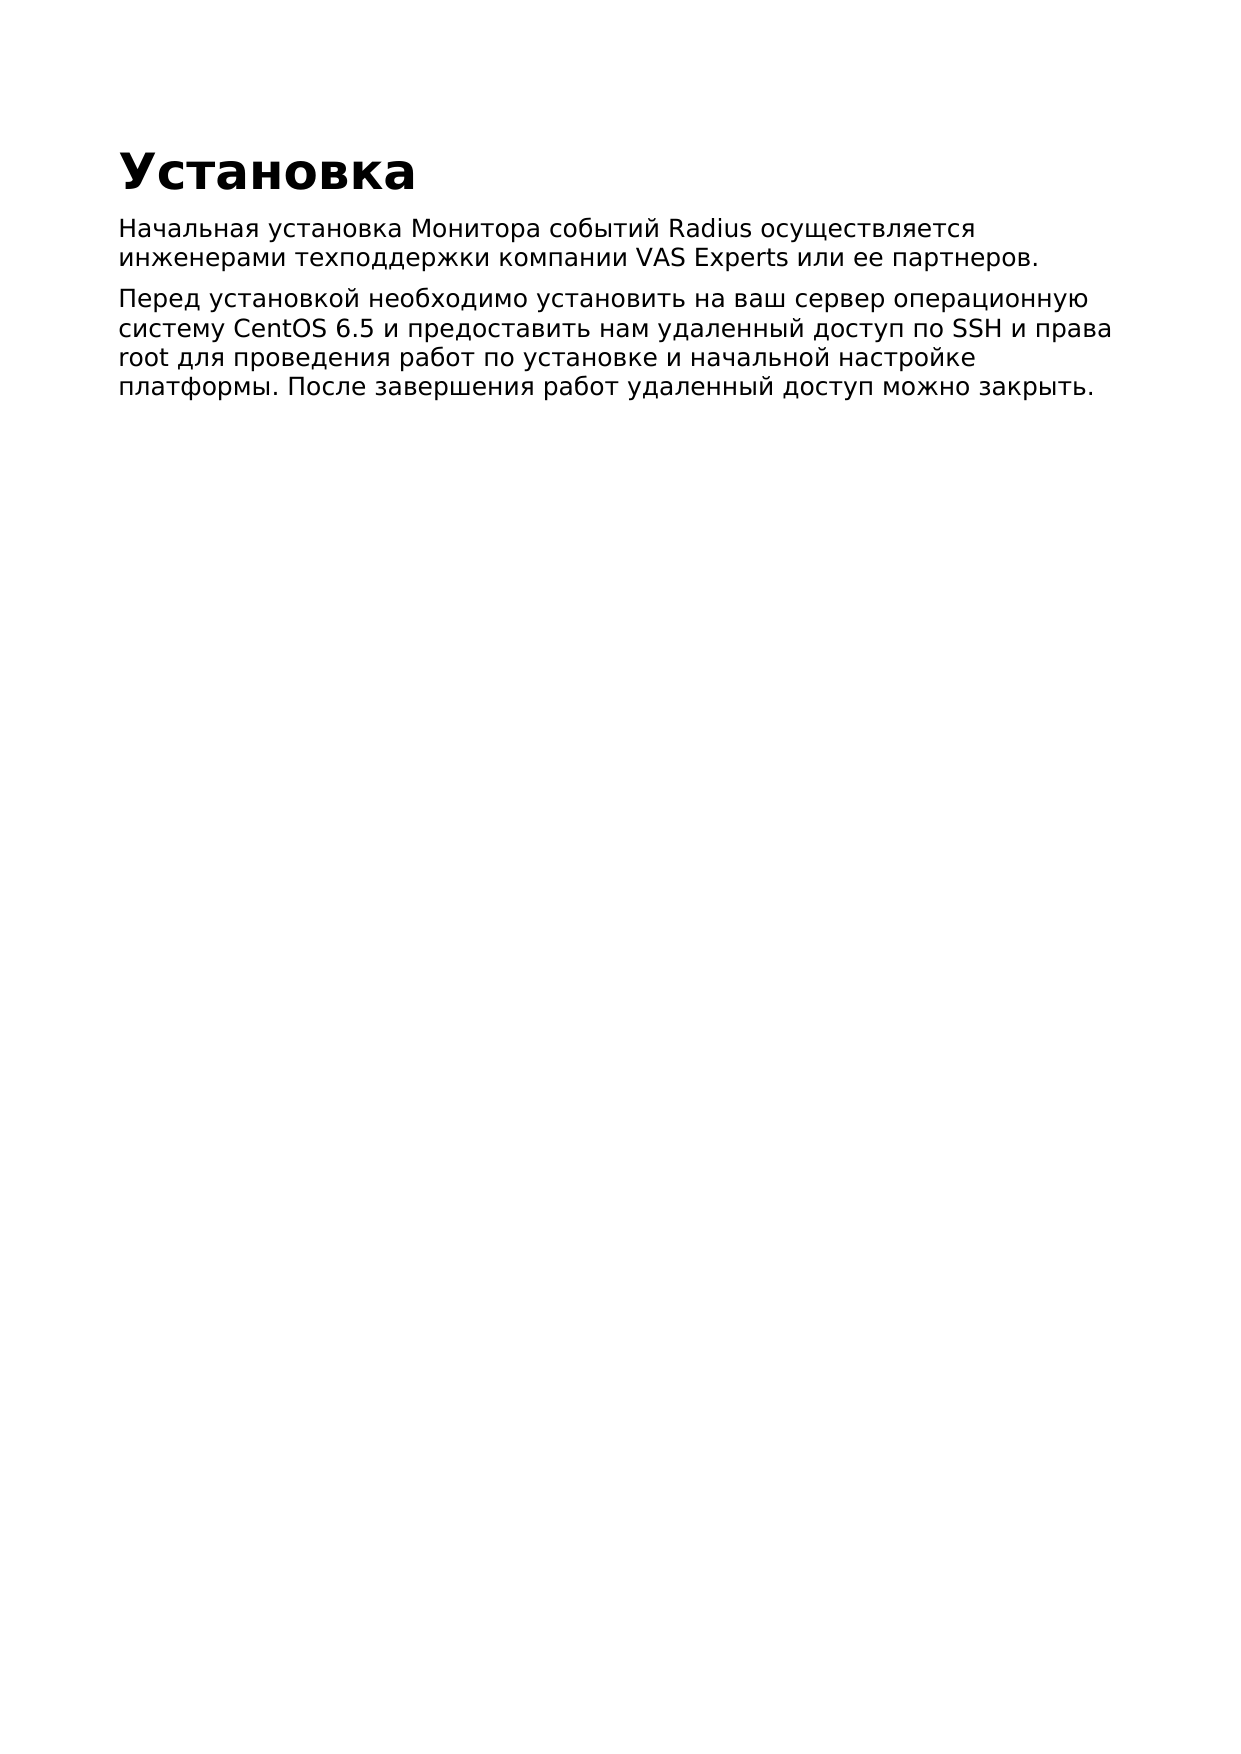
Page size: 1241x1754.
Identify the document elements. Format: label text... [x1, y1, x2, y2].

text Перед установкой необходимо установить на ваш сервер операционную систему CentOS 6.5 и предоставить нам удаленный доступ по SSH и права root для проведения работ по установке и начальной настройке платформы. После завершения работ удаленный доступ можно закрыть. [118, 285, 1122, 401]
subtitle Установка [118, 143, 1122, 201]
text Начальная установка Монитора событий Radius осуществляется инженерами техподдержки компании VAS Experts или ее партнеров. [118, 214, 1122, 272]
